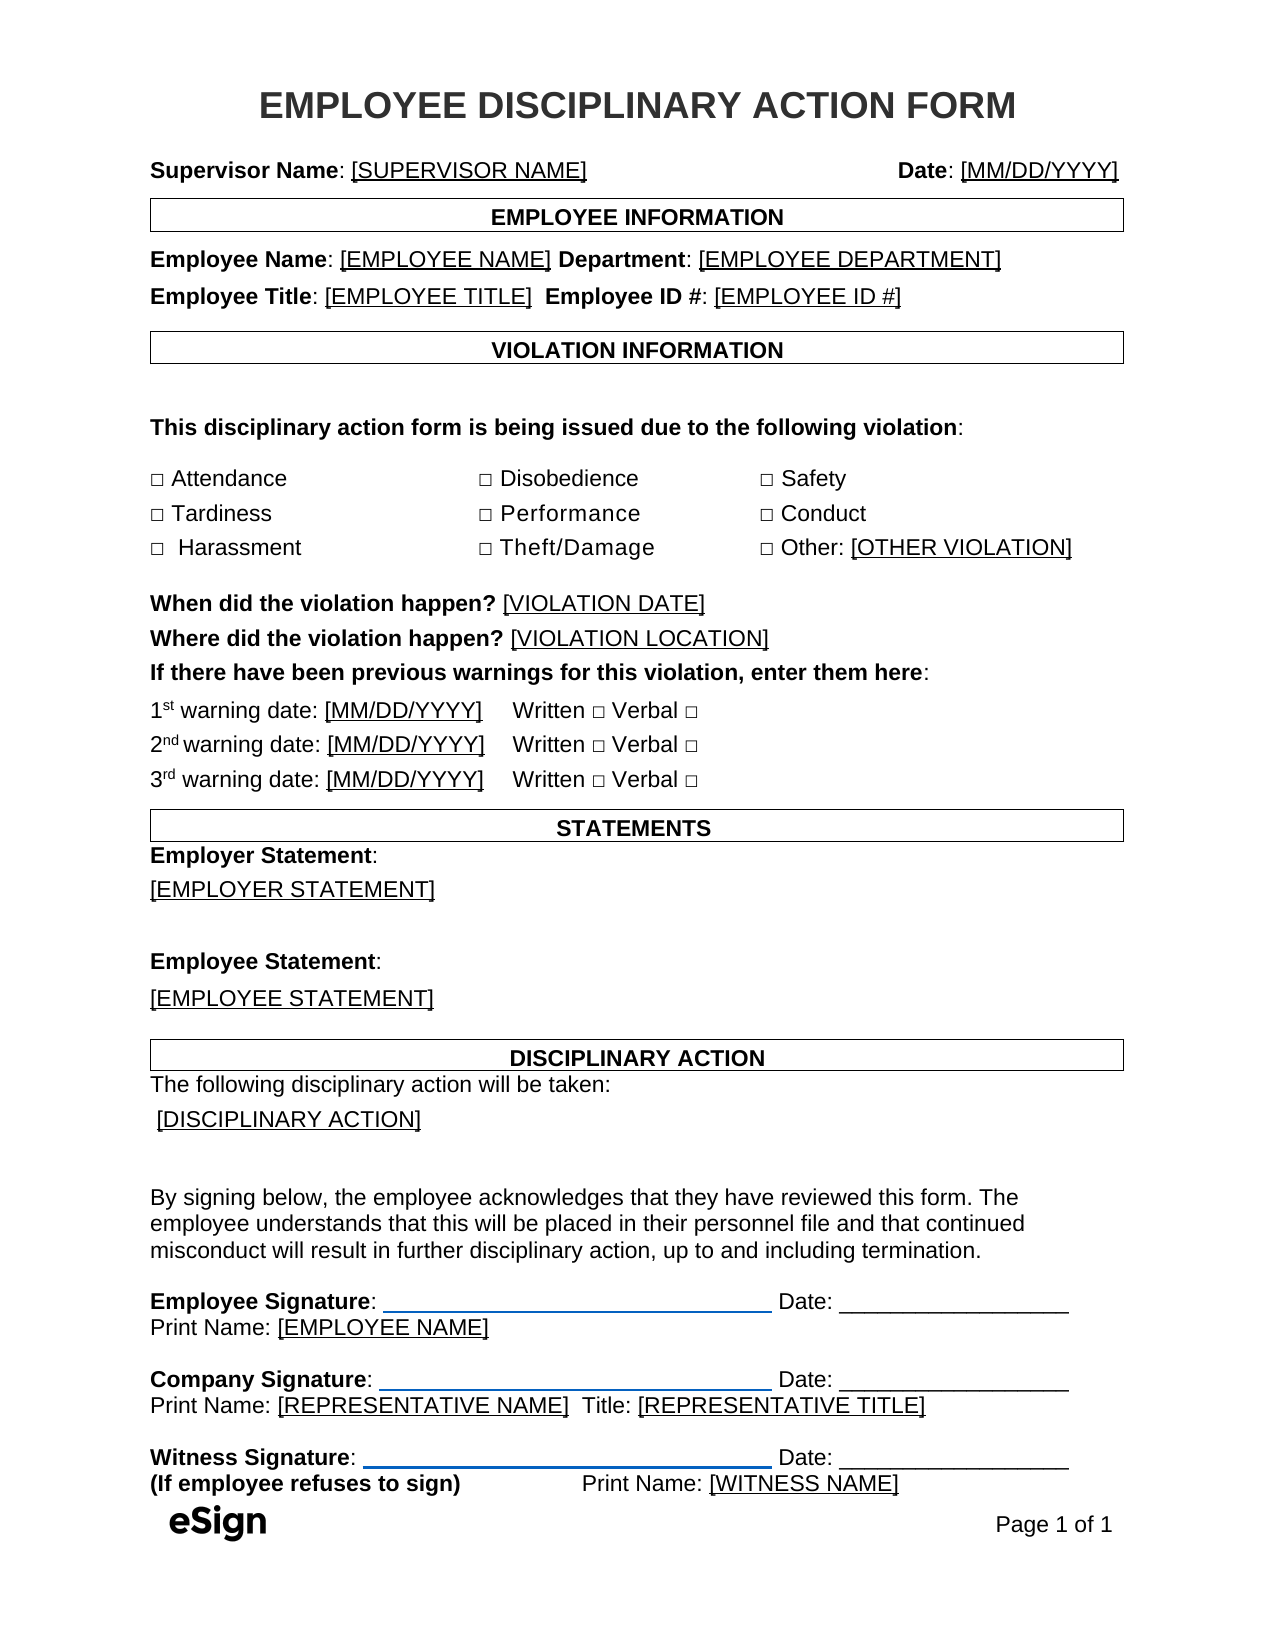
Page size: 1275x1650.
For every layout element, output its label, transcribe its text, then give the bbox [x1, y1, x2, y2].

text EMPLOYEE INFORMATION [152, 204, 1123, 230]
text [151, 1040, 1123, 1070]
text [151, 199, 1123, 231]
text [DISCIPLINARY ACTION] [150, 1106, 1162, 1184]
text [EMPLOYEE STATEMENT] [150, 985, 1162, 1011]
text [EMPLOYER STATEMENT] [150, 876, 1162, 903]
text Employer Statement: [150, 806, 1162, 868]
text VIOLATION INFORMATION [152, 337, 1123, 363]
text DISCIPLINARY ACTION [152, 1044, 1123, 1070]
text Employee Statement: [150, 948, 1162, 974]
text [151, 810, 1123, 841]
text Supervisor Name: [SUPERVISOR NAME] Date: [MM/DD/YYYY] [150, 157, 1162, 183]
text ☐ Tardiness ☐ Performance ☐ Conduct [150, 500, 1162, 526]
text Employee Name: [EMPLOYEE NAME] Department: [EMPLOYEE DEPARTMENT] Employee Title: [EMPLOYEE TITLE] Employee ID #: [EMPLOYEE ID #] [150, 197, 1162, 309]
text misconduct will result in further disciplinary action, up to and including termination. [150, 1237, 1162, 1263]
text Where did the violation happen? [VIOLATION LOCATION] [150, 625, 1162, 651]
text If there have been previous warnings for this violation, enter them here: [150, 659, 1162, 686]
text When did the violation happen? [VIOLATION DATE] [150, 590, 1162, 616]
title EMPLOYEE DISCIPLINARY ACTION FORM [150, 83, 1126, 126]
text ☐ Harassment ☐ Theft/Damage ☐ Other: [OTHER VIOLATION] [150, 534, 1162, 582]
text This disciplinary action form is being issued due to the following violation: [150, 413, 1162, 440]
text STATEMENTS [152, 815, 1123, 841]
text ☐ Attendance ☐ Disobedience ☐ Safety [150, 466, 1162, 492]
text By signing below, the employee acknowledges that they have reviewed this form. The [150, 1184, 1162, 1210]
text Witness Signature: Date: __________________ (If employee refuses to sign) Print Name: [WITNESS NAME] [150, 1444, 1162, 1496]
text 1st warning date: [MM/DD/YYYY] Written ☐ Verbal ☐ 2nd warning date: [MM/DD/YYYY] Written ☐ Verbal ☐ 3rd warning date: [MM/DD/YYYY] Written ☐ Verbal ☐ [150, 694, 1162, 794]
text Company Signature: Date: __________________ Print Name: [REPRESENTATIVE NAME] Title: [REPRESENTATIVE TITLE] [150, 1366, 1162, 1444]
text employee understands that this will be placed in their personnel file and that continued [150, 1210, 1162, 1237]
text The following disciplinary action will be taken: [150, 1020, 1162, 1098]
text Employee Signature: Date: __________________ Print Name: [EMPLOYEE NAME] [150, 1288, 1162, 1366]
